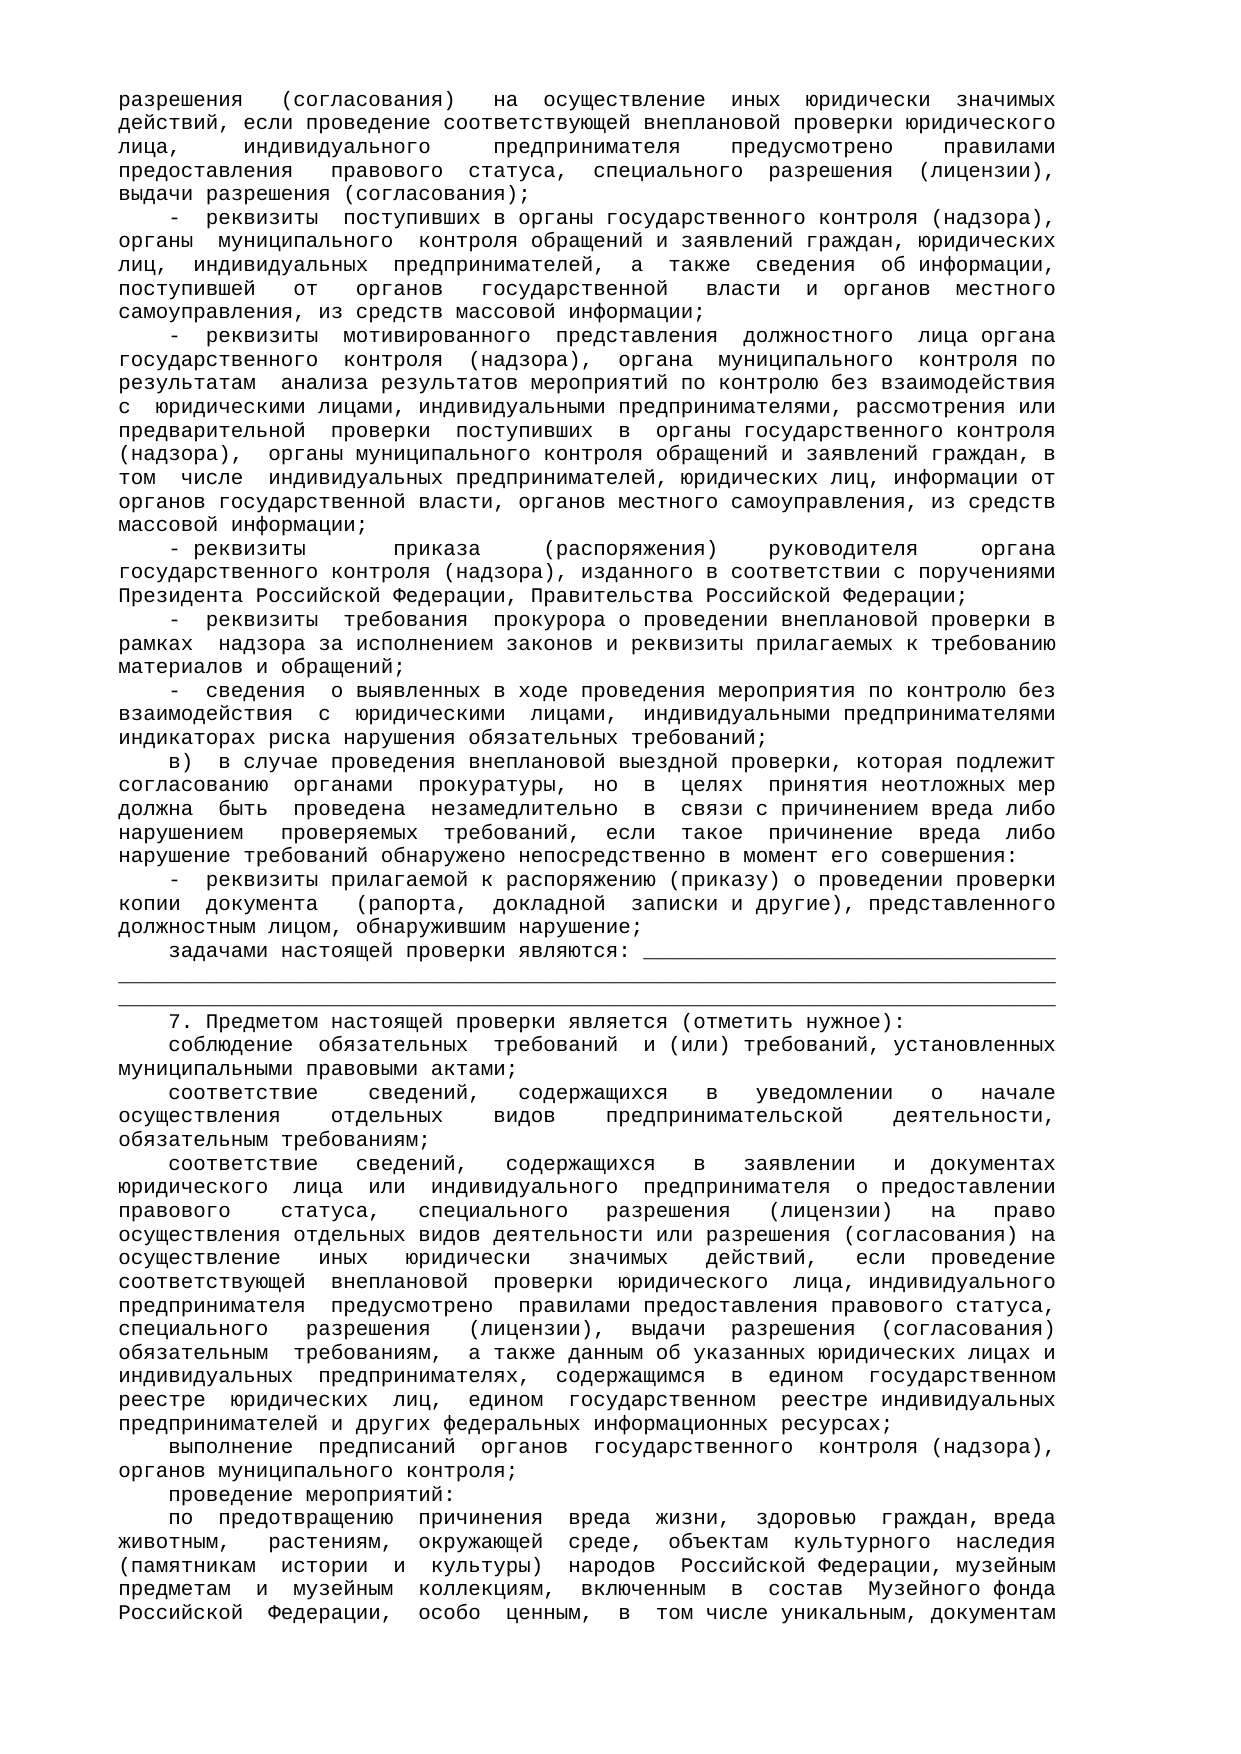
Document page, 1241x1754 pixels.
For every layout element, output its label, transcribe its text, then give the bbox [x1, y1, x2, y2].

text предоставления правового статуса, специального разрешения (лицензии), [118, 159, 1122, 183]
text копии документа (рапорта, докладной записки и другие), представленного [118, 893, 1122, 916]
text должностным лицом, обнаружившим нарушение; [118, 916, 1122, 940]
text соответствие сведений, содержащихся в уведомлении о начале [118, 1082, 1122, 1105]
text действий, если проведение соответствующей внеплановой проверки юридического [118, 112, 1122, 136]
text (памятникам истории и культуры) народов Российской Федерации, музейным [118, 1555, 1122, 1578]
text индивидуальных предпринимателях, содержащимся в едином государственном [118, 1366, 1122, 1389]
text предварительной проверки поступивших в органы государственного контроля [118, 420, 1122, 443]
text правового статуса, специального разрешения (лицензии) на право [118, 1200, 1122, 1224]
text индикаторах риска нарушения обязательных требований; [118, 727, 1122, 751]
text разрешения (согласования) на осуществление иных юридически значимых [118, 89, 1122, 112]
text проведение мероприятий: [118, 1484, 1122, 1507]
text 7. Предметом настоящей проверки является (отметить нужное): [118, 1011, 1122, 1034]
text обязательным требованиям; [118, 1129, 1122, 1153]
text лиц, индивидуальных предпринимателей, а также сведения об информации, [118, 254, 1122, 278]
text муниципальными правовыми актами; [118, 1058, 1122, 1082]
text по предотвращению причинения вреда жизни, здоровью граждан, вреда [118, 1507, 1122, 1531]
text специального разрешения (лицензии), выдачи разрешения (согласования) [118, 1318, 1122, 1342]
text задачами настоящей проверки являются: _________________________________ [118, 940, 1122, 963]
text согласованию органами прокуратуры, но в целях принятия неотложных мер [118, 774, 1122, 798]
text реестре юридических лиц, едином государственном реестре индивидуальных [118, 1389, 1122, 1413]
text - реквизиты прилагаемой к распоряжению (приказу) о проведении проверки [118, 869, 1122, 893]
text - сведения о выявленных в ходе проведения мероприятия по контролю без [118, 680, 1122, 703]
text лица, индивидуального предпринимателя предусмотрено правилами [118, 136, 1122, 159]
text поступившей от органов государственной власти и органов местного [118, 278, 1122, 301]
text выдачи разрешения (согласования); [118, 183, 1122, 207]
text Президента Российской Федерации, Правительства Российской Федерации; [118, 585, 1122, 609]
text - реквизиты мотивированного представления должностного лица органа [118, 325, 1122, 349]
text осуществление иных юридически значимых действий, если проведение [118, 1247, 1122, 1271]
text - реквизиты приказа (распоряжения) руководителя органа [118, 538, 1122, 562]
text самоуправления, из средств массовой информации; [118, 301, 1122, 325]
text органов государственной власти, органов местного самоуправления, из средств [118, 491, 1122, 514]
text обязательным требованиям, а также данным об указанных юридических лицах и [118, 1342, 1122, 1366]
text нарушением проверяемых требований, если такое причинение вреда либо [118, 822, 1122, 845]
text соответствующей внеплановой проверки юридического лица, индивидуального [118, 1271, 1122, 1294]
text соответствие сведений, содержащихся в заявлении и документах [118, 1153, 1122, 1176]
text том числе индивидуальных предпринимателей, юридических лиц, информации от [118, 467, 1122, 491]
text с юридическими лицами, индивидуальными предпринимателями, рассмотрения или [118, 396, 1122, 420]
text нарушение требований обнаружено непосредственно в момент его совершения: [118, 845, 1122, 869]
text выполнение предписаний органов государственного контроля (надзора), [118, 1436, 1122, 1460]
text органов муниципального контроля; [118, 1460, 1122, 1484]
text предпринимателя предусмотрено правилами предоставления правового статуса, [118, 1294, 1122, 1318]
text результатам анализа результатов мероприятий по контролю без взаимодействия [118, 372, 1122, 396]
text соблюдение обязательных требований и (или) требований, установленных [118, 1034, 1122, 1058]
text осуществления отдельных видов предпринимательской деятельности, [118, 1105, 1122, 1129]
text предпринимателей и других федеральных информационных ресурсах; [118, 1413, 1122, 1436]
text Российской Федерации, особо ценным, в том числе уникальным, документам [118, 1602, 1122, 1626]
text животным, растениям, окружающей среде, объектам культурного наследия [118, 1531, 1122, 1555]
text взаимодействия с юридическими лицами, индивидуальными предпринимателями [118, 703, 1122, 727]
text рамках надзора за исполнением законов и реквизиты прилагаемых к требованию [118, 632, 1122, 656]
text органы муниципального контроля обращений и заявлений граждан, юридических [118, 231, 1122, 254]
text в) в случае проведения внеплановой выездной проверки, которая подлежит [118, 751, 1122, 774]
text - реквизиты требования прокурора о проведении внеплановой проверки в [118, 609, 1122, 632]
text предметам и музейным коллекциям, включенным в состав Музейного фонда [118, 1578, 1122, 1602]
text - реквизиты поступивших в органы государственного контроля (надзора), [118, 207, 1122, 231]
text государственного контроля (надзора), органа муниципального контроля по [118, 349, 1122, 372]
text должна быть проведена незамедлительно в связи с причинением вреда либо [118, 798, 1122, 822]
text осуществления отдельных видов деятельности или разрешения (согласования) на [118, 1224, 1122, 1247]
text государственного контроля (надзора), изданного в соответствии с поручениями [118, 562, 1122, 585]
text ___________________________________________________________________________ [118, 987, 1122, 1011]
text ___________________________________________________________________________ [118, 963, 1122, 987]
text юридического лица или индивидуального предпринимателя о предоставлении [118, 1176, 1122, 1200]
text массовой информации; [118, 514, 1122, 538]
text (надзора), органы муниципального контроля обращений и заявлений граждан, в [118, 443, 1122, 467]
text материалов и обращений; [118, 656, 1122, 680]
